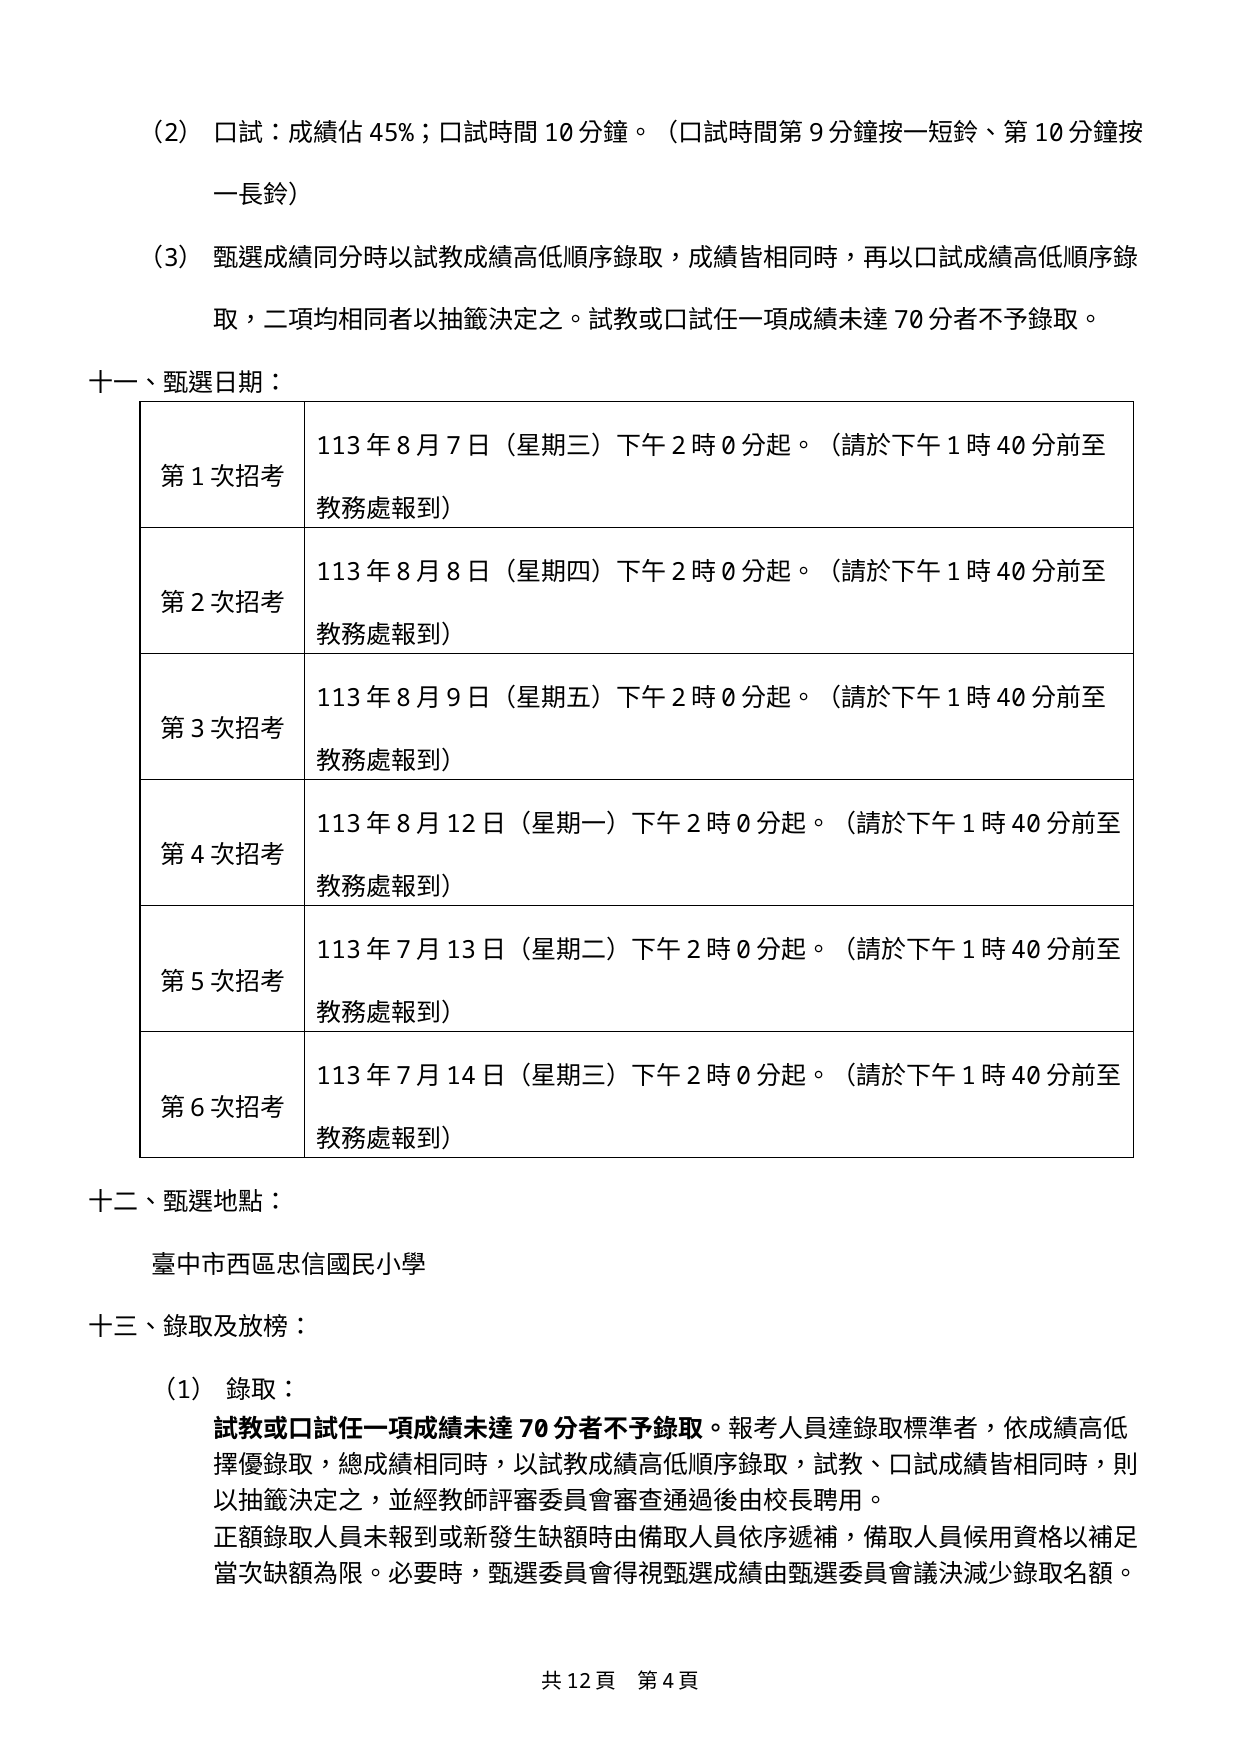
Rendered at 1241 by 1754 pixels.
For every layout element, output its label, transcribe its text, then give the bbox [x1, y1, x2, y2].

table_cell 第3次招考 [141, 654, 304, 779]
text 十二、甄選地點： [89, 1158, 1152, 1221]
table_cell 第2次招考 [141, 528, 304, 653]
list 口試：成績佔45%；口試時間10分鐘。（口試時間第9分鐘按一短鈴、第10分鐘按一長鈴） [139, 88, 1152, 213]
text 十一、甄選日期： [89, 338, 1152, 401]
table_cell 113年8月12日（星期一）下午2時0分起。（請於下午1時40分前至教務處報到） [305, 780, 1133, 905]
table_cell 113年8月8日（星期四）下午2時0分起。（請於下午1時40分前至教務處報到） [305, 528, 1133, 653]
table_header 第1次招考 [141, 402, 304, 527]
table_cell 第5次招考 [141, 906, 304, 1031]
table_cell 第6次招考 [141, 1032, 304, 1157]
text 試教或口試任一項成績未達70分者不予錄取。報考人員達錄取標準者，依成績高低擇優錄取，總成績相同時，以試教成績高低順序錄取，試教、口試成績皆相同時，則以抽籤決定之，並經教師評審委員會審查通過後由校長聘用。 [214, 1408, 1152, 1517]
table_cell 113年7月13日（星期二）下午2時0分起。（請於下午1時40分前至教務處報到） [305, 906, 1133, 1031]
list 錄取： [151, 1346, 1152, 1408]
list 甄選成績同分時以試教成績高低順序錄取，成績皆相同時，再以口試成績高低順序錄取，二項均相同者以抽籤決定之。試教或口試任一項成績未達70分者不予錄取。 [139, 213, 1152, 338]
table_cell 113年8月9日（星期五）下午2時0分起。（請於下午1時40分前至教務處報到） [305, 654, 1133, 779]
text 正額錄取人員未報到或新發生缺額時由備取人員依序遞補，備取人員候用資格以補足當次缺額為限。必要時，甄選委員會得視甄選成績由甄選委員會議決減少錄取名額。 [214, 1517, 1152, 1589]
text 臺中市西區忠信國民小學 [151, 1221, 1152, 1283]
table_header 113年8月7日（星期三）下午2時0分起。（請於下午1時40分前至教務處報到） [305, 402, 1133, 527]
text 十三、錄取及放榜： [89, 1283, 1152, 1346]
table_cell 第4次招考 [141, 780, 304, 905]
table_cell 113年7月14日（星期三）下午2時0分起。（請於下午1時40分前至教務處報到） [305, 1032, 1133, 1157]
